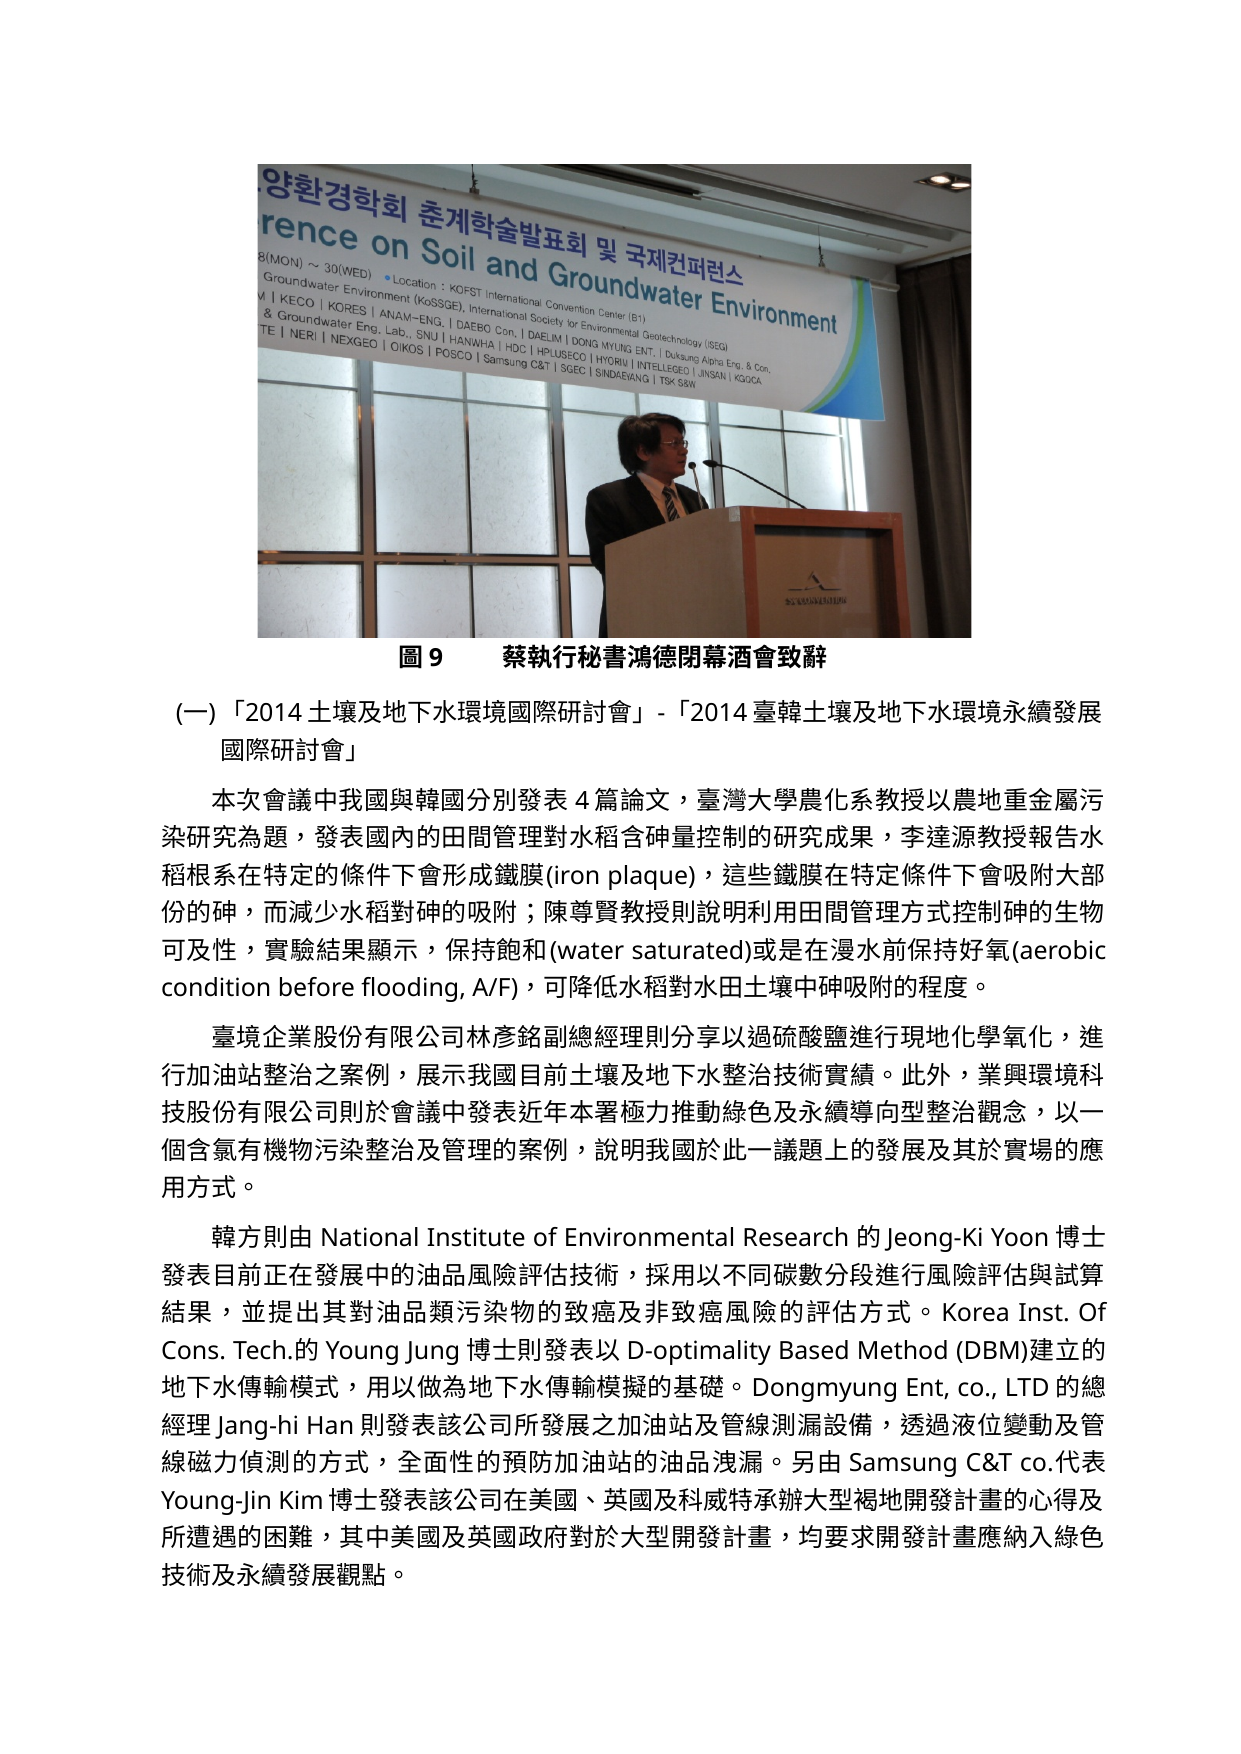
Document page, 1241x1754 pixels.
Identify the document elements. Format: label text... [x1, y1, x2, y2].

table_cell [972, 165, 1106, 637]
text (一) 「2014土壤及地下水環境國際研討會」-「2014臺韓土壤及地下水環境永續發展國際研討會」 [176, 686, 1106, 761]
picture [257, 164, 972, 638]
table_cell [120, 165, 257, 637]
text 本次會議中我國與韓國分別發表4篇論文，臺灣大學農化系教授以農地重金屬污染研究為題，發表國內的田間管理對水稻含砷量控制的研究成果，李達源教授報告水稻根系在特定的條件下會形成鐵膜(iron plaque)，這些鐵膜在特定條件下會吸附大部份的砷，而減少水稻對砷的吸附；陳尊賢教授則說明利用田間管理方式控制砷的生物可及性，實驗結果顯示，保持飽和(water saturated)或是在漫水前保持好氧(aerobic condition before flooding, A/F)，可降低水稻對水田土壤中砷吸附的程度。 [161, 773, 1106, 998]
text 臺境企業股份有限公司林彥銘副總經理則分享以過硫酸鹽進行現地化學氧化，進行加油站整治之案例，展示我國目前土壤及地下水整治技術實績。此外，業興環境科技股份有限公司則於會議中發表近年本署極力推動綠色及永續導向型整治觀念，以一個含氯有機物污染整治及管理的案例，說明我國於此一議題上的發展及其於實場的應用方式。 [161, 1011, 1106, 1198]
text 韓方則由National Institute of Environmental Research的Jeong-Ki Yoon博士發表目前正在發展中的油品風險評估技術，採用以不同碳數分段進行風險評估與試算結果，並提出其對油品類污染物的致癌及非致癌風險的評估方式。Korea Inst. Of Cons. Tech.的Young Jung博士則發表以D-optimality Based Method (DBM)建立的地下水傳輸模式，用以做為地下水傳輸模擬的基礎。Dongmyung Ent, co., LTD的總經理Jang-hi Han則發表該公司所發展之加油站及管線測漏設備，透過液位變動及管線磁力偵測的方式，全面性的預防加油站的油品洩漏。另由Samsung C&T co.代表Young-Jin Kim博士發表該公司在美國、英國及科威特承辦大型褐地開發計畫的心得及所遭遇的困難，其中美國及英國政府對於大型開發計畫，均要求開發計畫應納入綠色技術及永續發展觀點。 [161, 1211, 1106, 1586]
table_cell 圖9 蔡執行秘書鴻德閉幕酒會致辭 [120, 637, 1106, 673]
